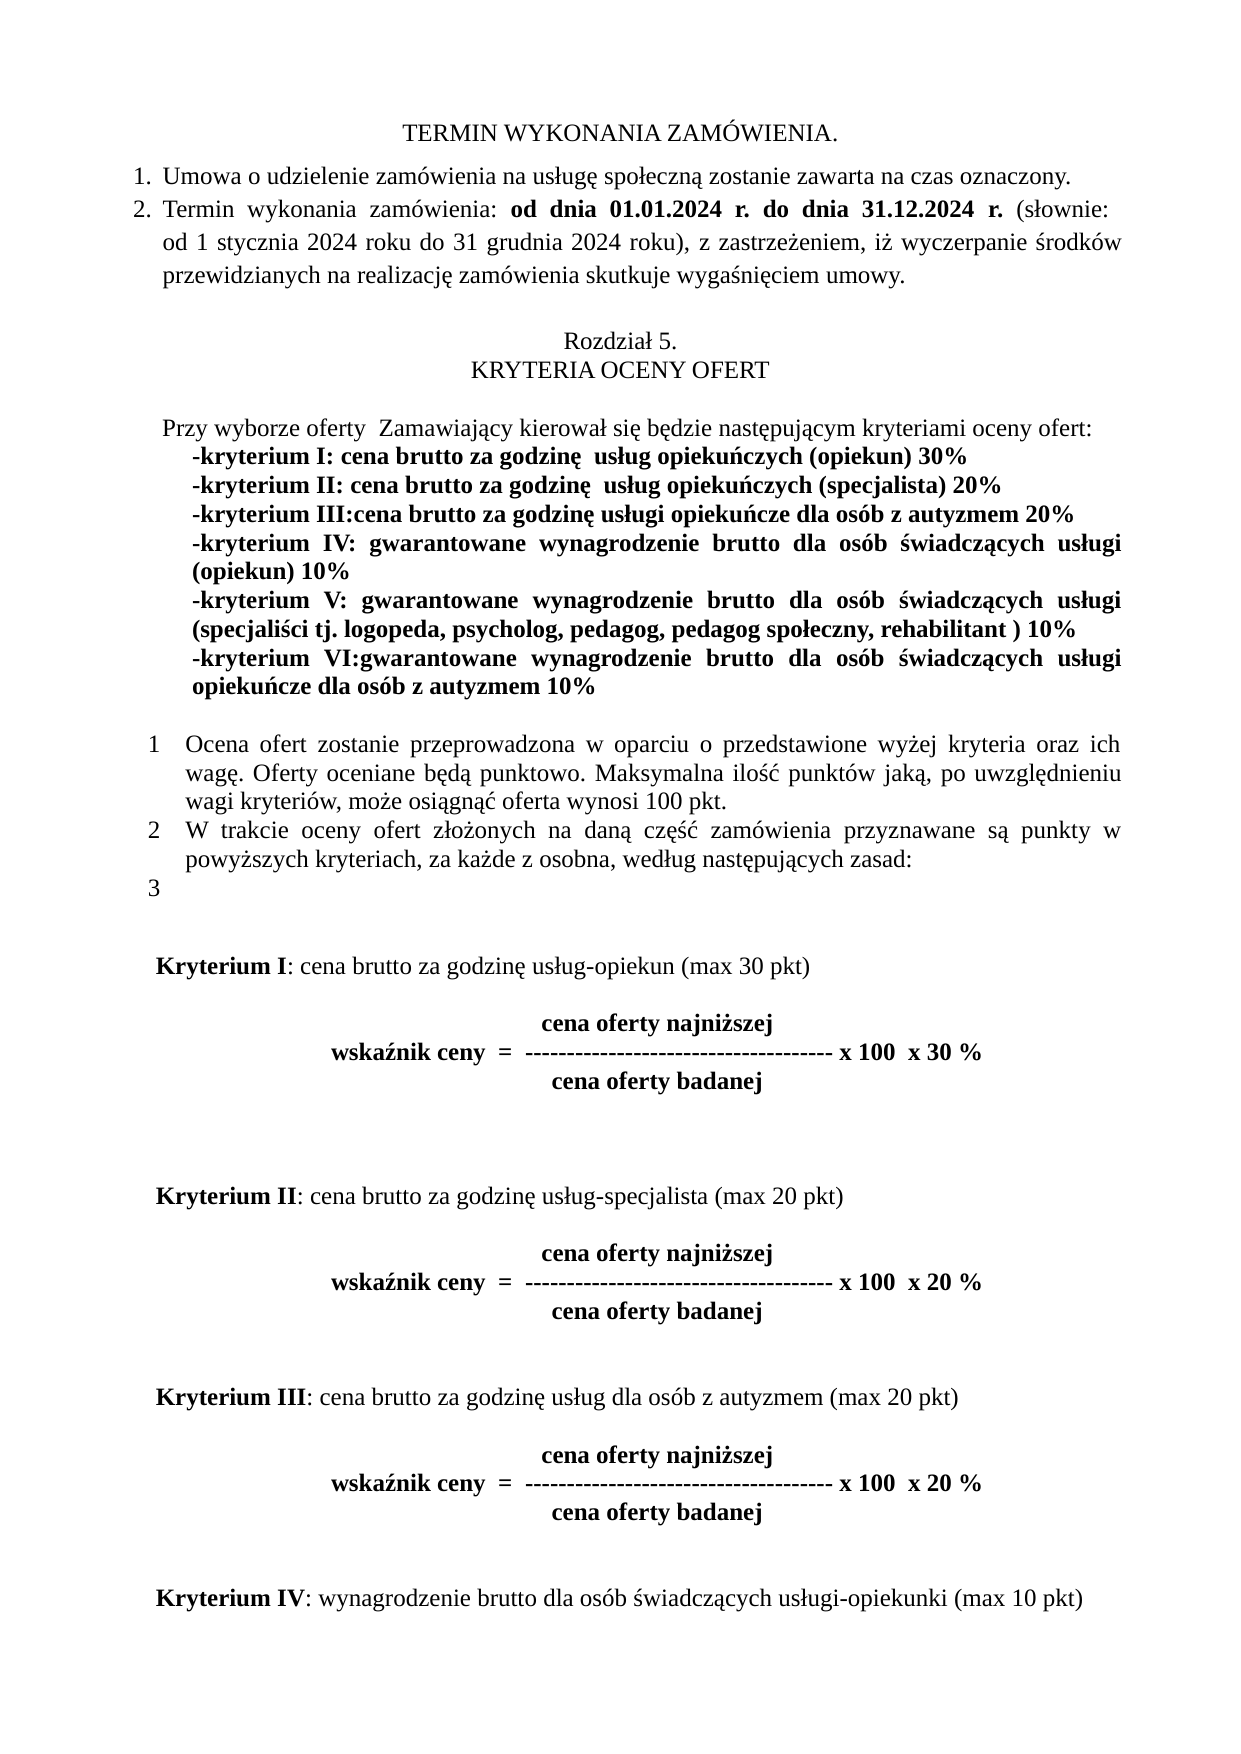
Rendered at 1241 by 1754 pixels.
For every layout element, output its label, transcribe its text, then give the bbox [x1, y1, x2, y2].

text wskaźnik ceny = ------------------------------------- x 100 x 20 % [118, 1267, 1122, 1296]
text Kryterium IV: wynagrodzenie brutto dla osób świadczących usługi-opiekunki (max 10 pkt) [156, 1583, 1122, 1612]
text Kryterium II: cena brutto za godzinę usług-specjalista (max 20 pkt) [156, 1181, 1122, 1210]
list W trakcie oceny ofert złożonych na daną część zamówienia przyznawane są punkty w powyższych kryteriach, za każde z osobna, według następujących zasad: [148, 815, 1122, 873]
text Przy wyborze oferty Zamawiający kierował się będzie następującym kryteriami oceny ofert: [156, 413, 1122, 441]
text cena oferty badanej [118, 1497, 1122, 1526]
list -kryterium II: cena brutto za godzinę usług opiekuńczych (specjalista) 20% [156, 470, 1122, 499]
list -kryterium IV: gwarantowane wynagrodzenie brutto dla osób świadczących usługi (opiekun) 10% [192, 528, 1122, 585]
text Kryterium I: cena brutto za godzinę usług-opiekun (max 30 pkt) [156, 951, 1122, 980]
list Termin wykonania zamówienia: od dnia 01.01.2024 r. do dnia 31.12.2024 r. (słownie: od 1 stycznia 2024 roku do 31 grudnia 2024 roku), z zastrzeżeniem, iż wyczerpanie środków przewidzianych na realizację zamówienia skutkuje wygaśnięciem umowy. [133, 194, 1122, 289]
list -kryterium I: cena brutto za godzinę usług opiekuńczych (opiekun) 30% [156, 441, 1122, 470]
list -kryterium III:cena brutto za godzinę usługi opiekuńcze dla osób z autyzmem 20% [156, 499, 1122, 528]
text KRYTERIA OCENY OFERT [118, 355, 1122, 384]
text TERMIN WYKONANIA ZAMÓWIENIA. [118, 118, 1122, 147]
text cena oferty badanej [118, 1296, 1122, 1325]
text cena oferty badanej [118, 1066, 1122, 1095]
list -kryterium V: gwarantowane wynagrodzenie brutto dla osób świadczących usługi (specjaliści tj. logopeda, psycholog, pedagog, pedagog społeczny, rehabilitant ) 10% [192, 585, 1122, 643]
text wskaźnik ceny = ------------------------------------- x 100 x 30 % [118, 1037, 1122, 1066]
text Kryterium III: cena brutto za godzinę usług dla osób z autyzmem (max 20 pkt) [156, 1382, 1122, 1411]
list Umowa o udzielenie zamówienia na usługę społeczną zostanie zawarta na czas oznaczony. [133, 161, 1122, 190]
text cena oferty najniższej [118, 1440, 1122, 1468]
list Ocena ofert zostanie przeprowadzona w oparciu o przedstawione wyżej kryteria oraz ich wagę. Oferty oceniane będą punktowo. Maksymalna ilość punktów jaką, po uwzględnieniu wagi kryteriów, może osiągnąć oferta wynosi 100 pkt. [148, 729, 1122, 815]
text cena oferty najniższej [118, 1008, 1122, 1037]
text Rozdział 5. [118, 326, 1122, 355]
text wskaźnik ceny = ------------------------------------- x 100 x 20 % [118, 1468, 1122, 1497]
text cena oferty najniższej [118, 1238, 1122, 1267]
list -kryterium VI:gwarantowane wynagrodzenie brutto dla osób świadczących usługi opiekuńcze dla osób z autyzmem 10% [192, 643, 1122, 700]
